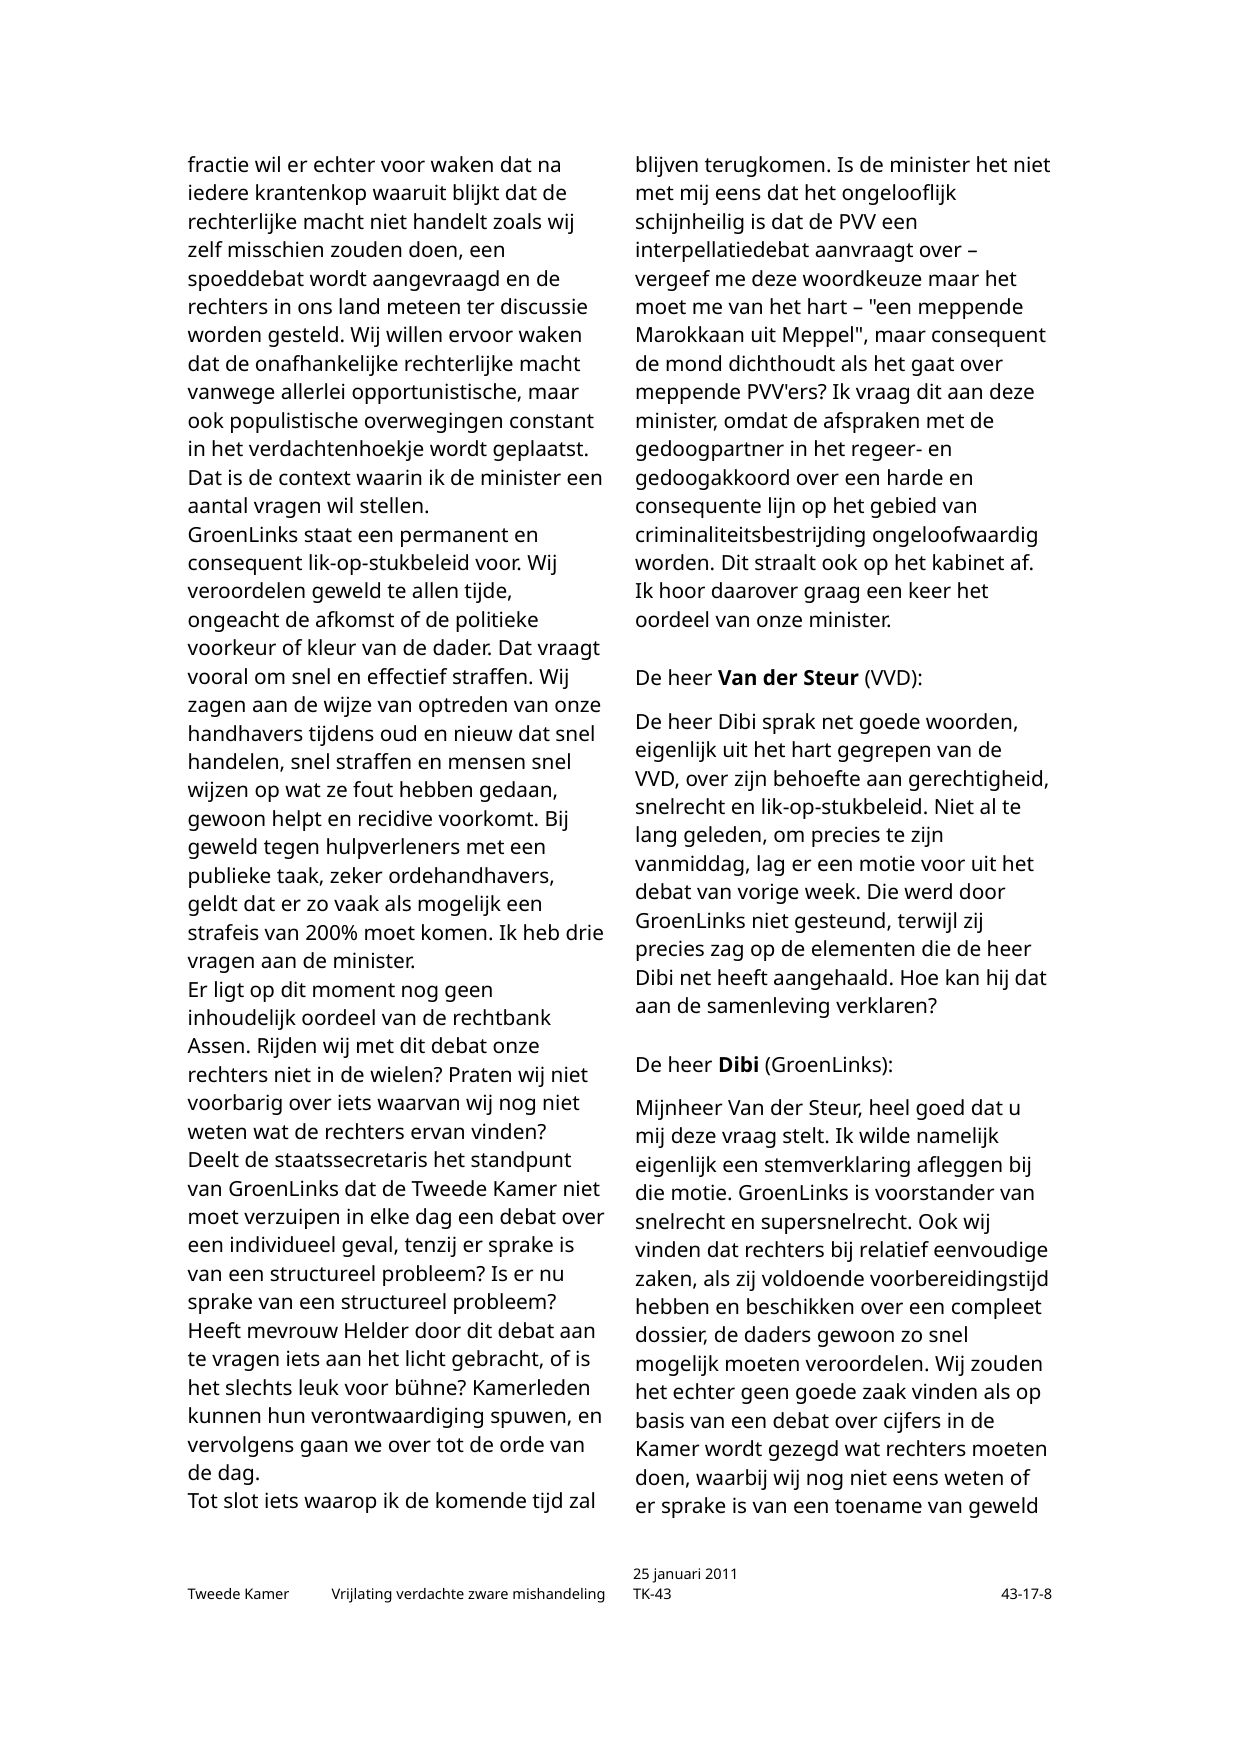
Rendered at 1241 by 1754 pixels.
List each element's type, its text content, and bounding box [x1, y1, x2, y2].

text Mijnheer Van der Steur, heel goed dat u mij deze vraag stelt. Ik wilde namelijk eigenlijk een stemverklaring afleggen bij die motie. GroenLinks is voorstander van snelrecht en supersnelrecht. Ook wij vinden dat rechters bij relatief eenvoudige zaken, als zij voldoende voorbereidingstijd hebben en beschikken over een compleet dossier, de daders gewoon zo snel mogelijk moeten veroordelen. Wij zouden het echter geen goede zaak vinden als op basis van een debat over cijfers in de Kamer wordt gezegd wat rechters moeten doen, waarbij wij nog niet eens weten of er sprake is van een toename van geweld [635, 1093, 1053, 1520]
text De heer Dibi (GroenLinks): [635, 1050, 1053, 1078]
text De heer Dibi sprak net goede woorden, eigenlijk uit het hart gegrepen van de VVD, over zijn behoefte aan gerechtigheid, snelrecht en lik-op-stukbeleid. Niet al te lang geleden, om precies te zijn vanmiddag, lag er een motie voor uit het debat van vorige week. Die werd door GroenLinks niet gesteund, terwijl zij precies zag op de elementen die de heer Dibi net heeft aangehaald. Hoe kan hij dat aan de samenleving verklaren? [635, 707, 1053, 1020]
text Tot slot iets waarop ik de komende tijd zal [187, 1487, 605, 1515]
text GroenLinks staat een permanent en consequent lik-op-stukbeleid voor. Wij veroordelen geweld te allen tijde, ongeacht de afkomst of de politieke voorkeur of kleur van de dader. Dat vraagt vooral om snel en effectief straffen. Wij zagen aan de wijze van optreden van onze handhavers tijdens oud en nieuw dat snel handelen, snel straffen en mensen snel wijzen op wat ze fout hebben gedaan, gewoon helpt en recidive voorkomt. Bij geweld tegen hulpverleners met een publieke taak, zeker ordehandhavers, geldt dat er zo vaak als mogelijk een strafeis van 200% moet komen. Ik heb drie vragen aan de minister. [187, 520, 605, 975]
text De heer Van der Steur (VVD): [635, 663, 1053, 692]
text Deelt de staatssecretaris het standpunt van GroenLinks dat de Tweede Kamer niet moet verzuipen in elke dag een debat over een individueel geval, tenzij er sprake is van een structureel probleem? Is er nu sprake van een structureel probleem? Heeft mevrouw Helder door dit debat aan te vragen iets aan het licht gebracht, of is het slechts leuk voor bühne? Kamerleden kunnen hun verontwaardiging spuwen, en vervolgens gaan we over tot de orde van de dag. [187, 1145, 605, 1487]
text fractie wil er echter voor waken dat na iedere krantenkop waaruit blijkt dat de rechterlijke macht niet handelt zoals wij zelf misschien zouden doen, een spoeddebat wordt aangevraagd en de rechters in ons land meteen ter discussie worden gesteld. Wij willen ervoor waken dat de onafhankelijke rechterlijke macht vanwege allerlei opportunistische, maar ook populistische overwegingen constant in het verdachtenhoekje wordt geplaatst. Dat is de context waarin ik de minister een aantal vragen wil stellen. [187, 150, 605, 520]
text Er ligt op dit moment nog geen inhoudelijk oordeel van de rechtbank Assen. Rijden wij met dit debat onze rechters niet in de wielen? Praten wij niet voorbarig over iets waarvan wij nog niet weten wat de rechters ervan vinden? [187, 975, 605, 1145]
text blijven terugkomen. Is de minister het niet met mij eens dat het ongelooflijk schijnheilig is dat de PVV een interpellatiedebat aanvraagt over – vergeef me deze woordkeuze maar het moet me van het hart – "een meppende Marokkaan uit Meppel", maar consequent de mond dichthoudt als het gaat over meppende PVV'ers? Ik vraag dit aan deze minister, omdat de afspraken met de gedoogpartner in het regeer- en gedoogakkoord over een harde en consequente lijn op het gebied van criminaliteitsbestrijding ongeloofwaardig worden. Dit straalt ook op het kabinet af. Ik hoor daarover graag een keer het oordeel van onze minister. [635, 150, 1053, 633]
